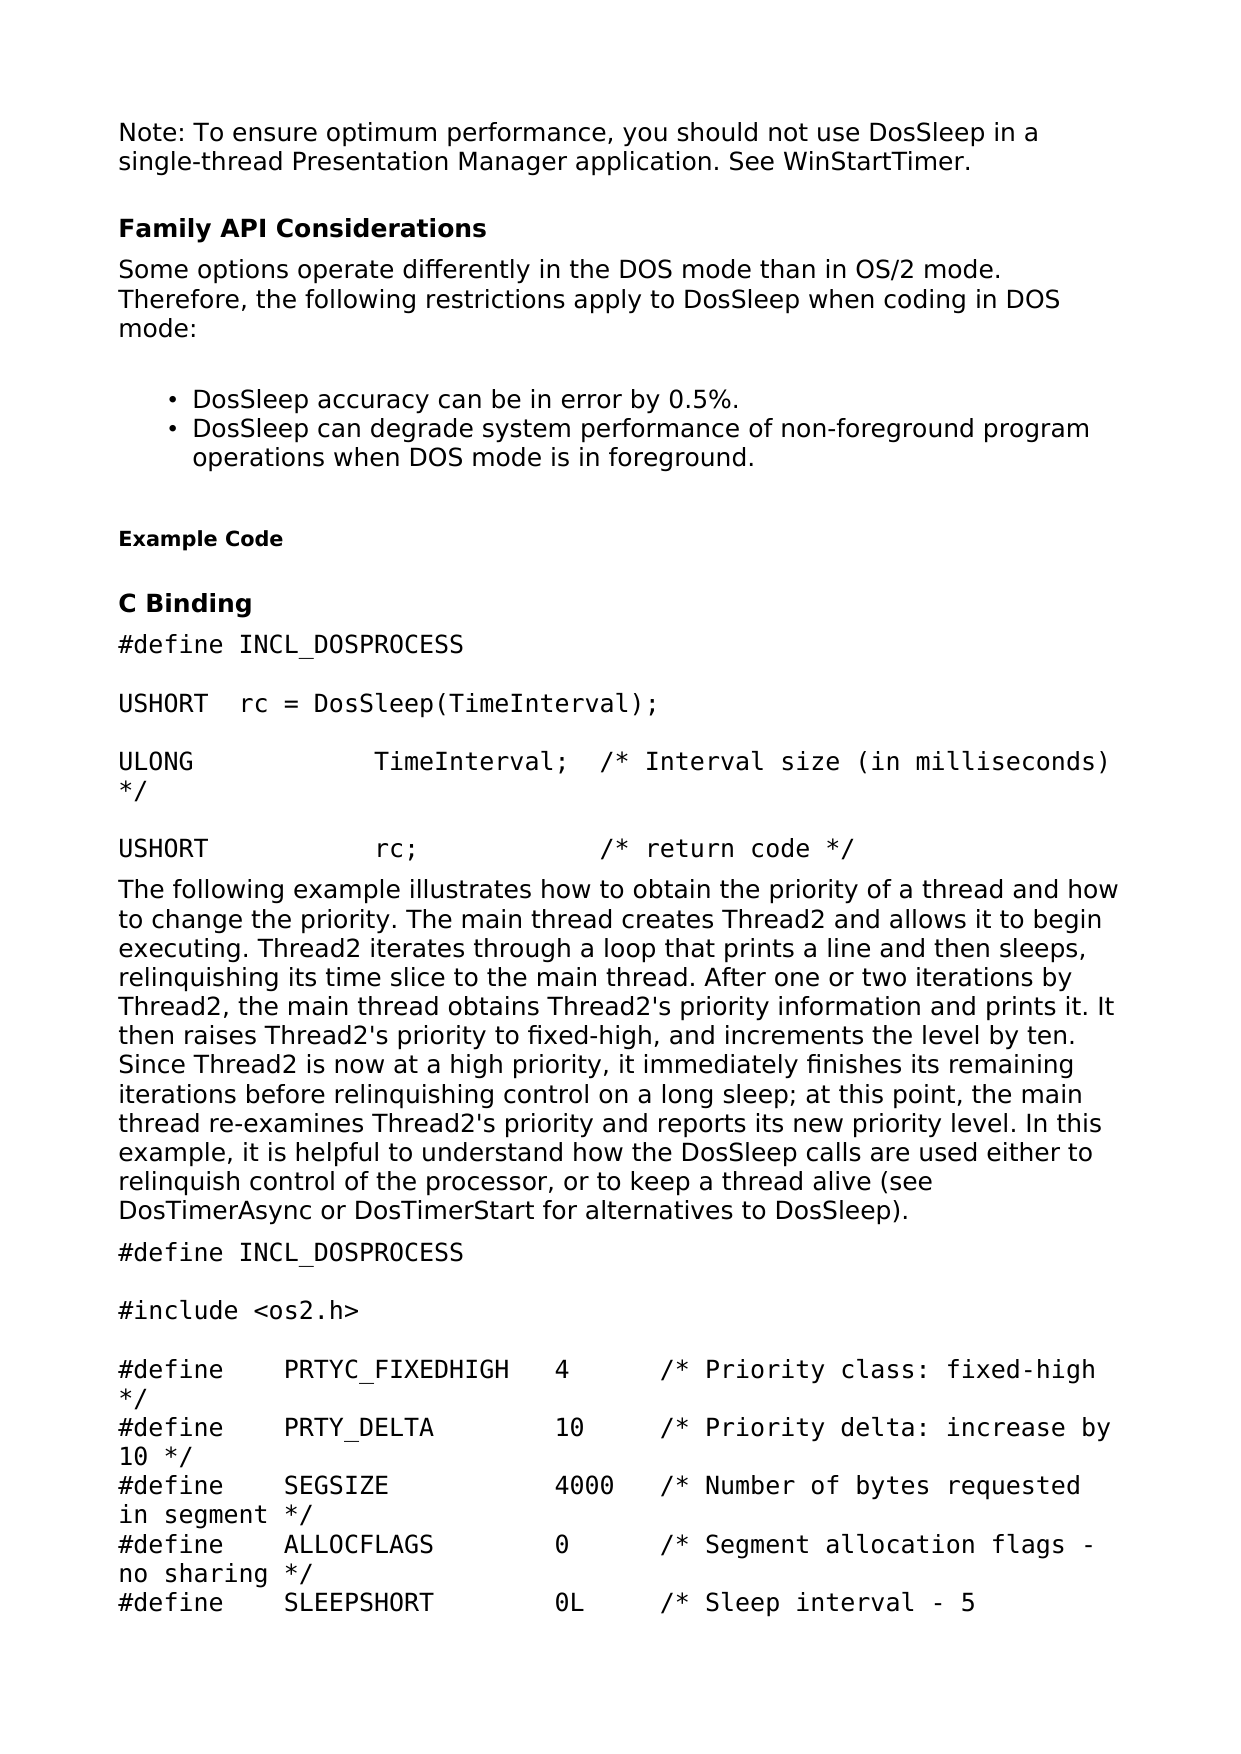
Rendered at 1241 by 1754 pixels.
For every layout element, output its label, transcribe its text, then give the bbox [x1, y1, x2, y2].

text #define INCL_DOSPROCESS USHORT rc = DosSleep(TimeInterval); ULONG TimeInterval; /* Interval size (in milliseconds) */ USHORT rc; /* return code */ [118, 631, 1122, 864]
text #define INCL_DOSPROCESS #include <os2.h> #define PRTYC_FIXEDHIGH 4 /* Priority class: fixed-high */ #define PRTY_DELTA 10 /* Priority delta: increase by 10 */ #define SEGSIZE 4000 /* Number of bytes requested in segment */ #define ALLOCFLAGS 0 /* Segment allocation flags - no sharing */ #define SLEEPSHORT 0L /* Sleep interval - 5 [118, 1238, 1122, 1617]
list DosSleep can degrade system performance of non-foreground program operations when DOS mode is in foreground. [177, 414, 1122, 473]
subtitle C Binding [118, 589, 1122, 618]
text Note: To ensure optimum performance, you should not use DosSleep in a single-thread Presentation Manager application. See WinStartTimer. [118, 118, 1122, 176]
list DosSleep accuracy can be in error by 0.5%. [177, 385, 1122, 414]
subtitle Family API Considerations [118, 214, 1122, 243]
text Some options operate differently in the DOS mode than in OS/2 mode. Therefore, the following restrictions apply to DosSleep when coding in DOS mode: [118, 256, 1122, 343]
subtitle Example Code [118, 527, 1122, 551]
text The following example illustrates how to obtain the priority of a thread and how to change the priority. The main thread creates Thread2 and allows it to begin executing. Thread2 iterates through a loop that prints a line and then sleeps, relinquishing its time slice to the main thread. After one or two iterations by Thread2, the main thread obtains Thread2's priority information and prints it. It then raises Thread2's priority to fixed-high, and increments the level by ten. Since Thread2 is now at a high priority, it immediately finishes its remaining iterations before relinquishing control on a long sleep; at this point, the main thread re-examines Thread2's priority and reports its new priority level. In this example, it is helpful to understand how the DosSleep calls are used either to relinquish control of the processor, or to keep a thread alive (see DosTimerAsync or DosTimerStart for alternatives to DosSleep). [118, 876, 1122, 1226]
